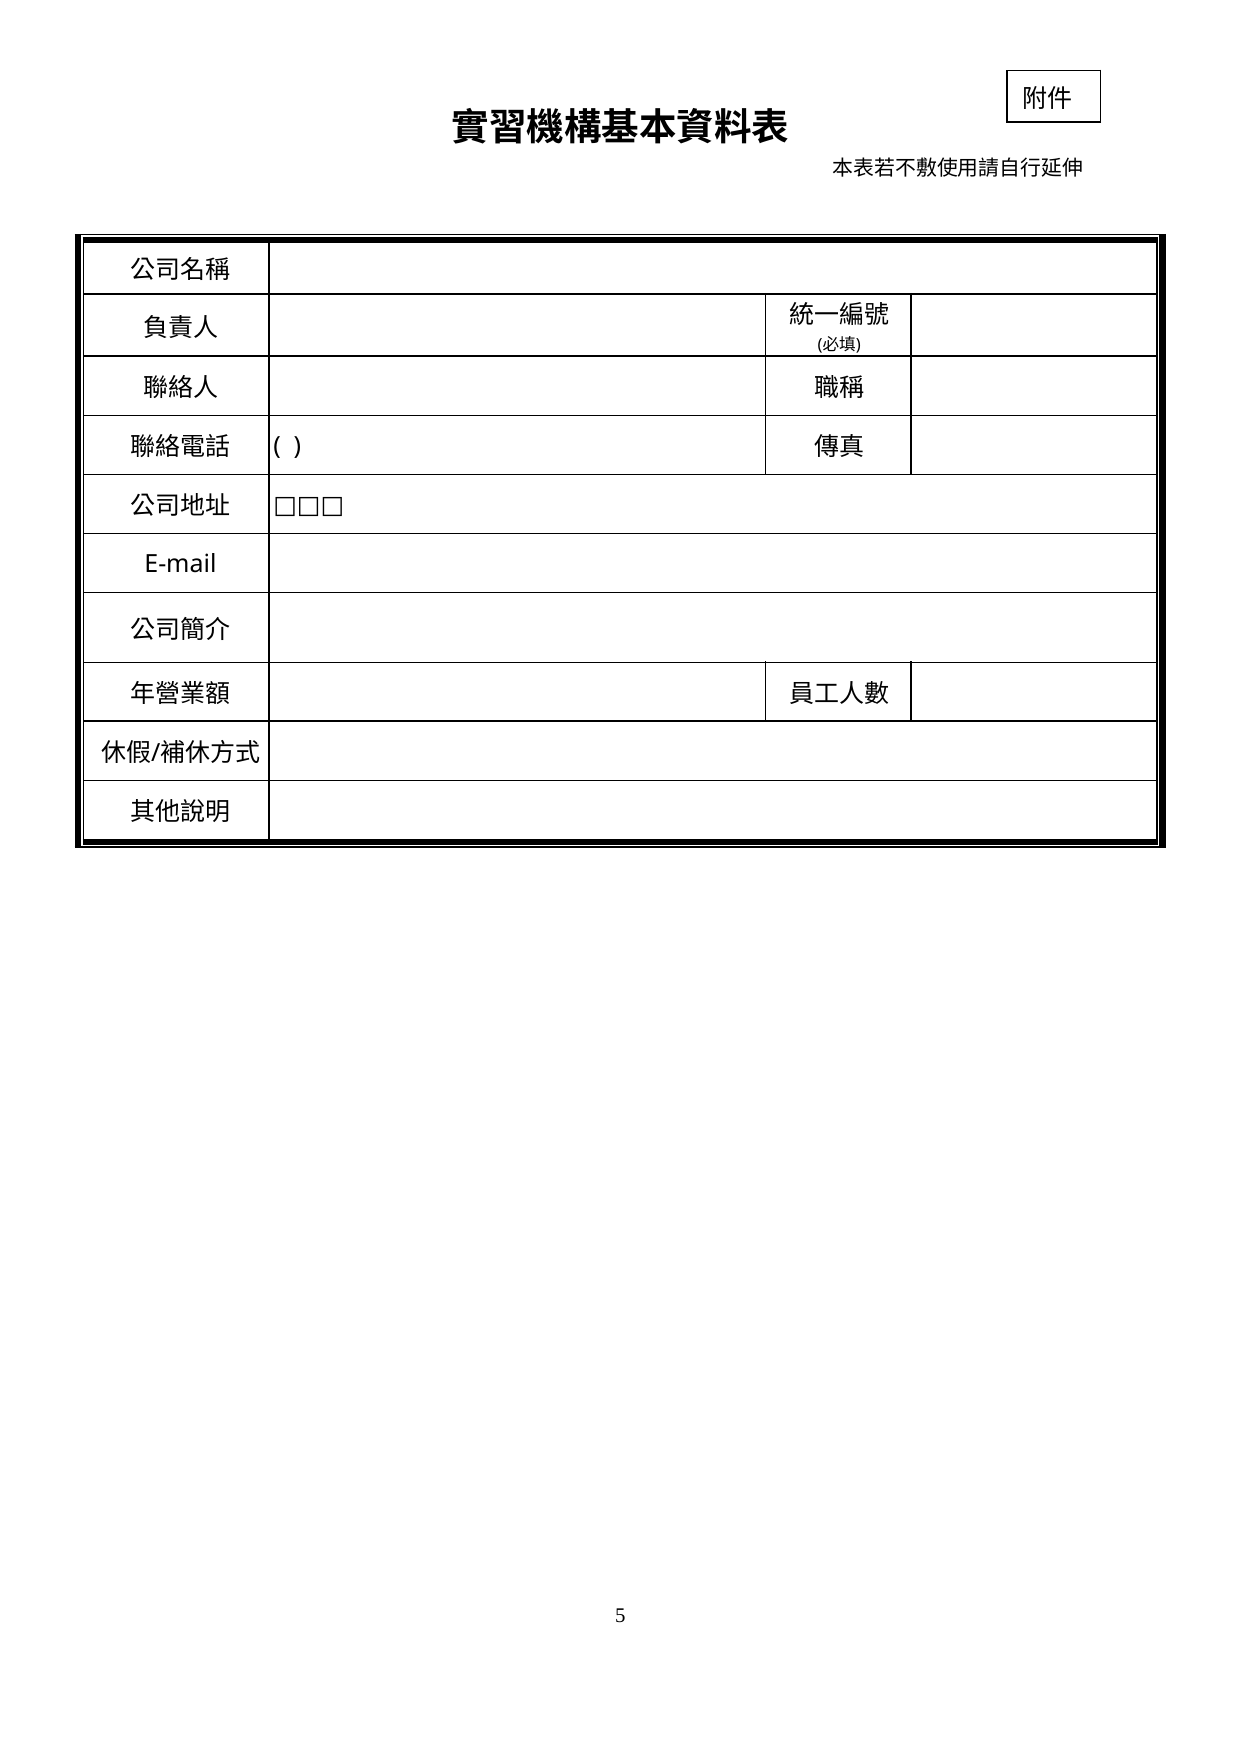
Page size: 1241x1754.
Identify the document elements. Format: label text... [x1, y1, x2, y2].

table_cell 員工人數 [766, 663, 910, 720]
table_cell 職稱 [766, 357, 910, 414]
table_cell 聯絡人 [84, 357, 268, 414]
table_cell 傳真 [766, 416, 910, 473]
table_cell ( ) [270, 416, 765, 473]
table_cell 年營業額 [84, 663, 268, 720]
table_cell 統一編號 (必填) [766, 295, 910, 355]
table_cell [912, 416, 1156, 473]
table_cell [270, 593, 1156, 661]
text 附件 [1023, 79, 1085, 113]
table_cell [270, 357, 765, 414]
table_cell 休假/補休方式 [84, 722, 268, 779]
text 本表若不敷使用請自行延伸 [158, 151, 1083, 181]
table_cell [270, 722, 1156, 779]
table_header 公司名稱 [84, 243, 268, 293]
table_cell [912, 357, 1156, 414]
table_cell 公司簡介 [84, 593, 268, 661]
table_cell 負責人 [84, 295, 268, 355]
table_cell E-mail [84, 534, 268, 592]
table_header [270, 243, 1156, 293]
table_cell 其他說明 [84, 781, 268, 838]
table_cell [270, 781, 1156, 838]
table_cell 聯絡電話 [84, 416, 268, 473]
text 實習機構基本資料表 [158, 96, 1083, 151]
table_cell 公司地址 [84, 475, 268, 533]
table_cell [912, 663, 1156, 720]
table_cell [912, 295, 1156, 355]
table_cell □□□ [270, 475, 1156, 533]
table_cell [270, 534, 1156, 592]
table_cell [270, 295, 765, 355]
table_cell [270, 663, 765, 720]
